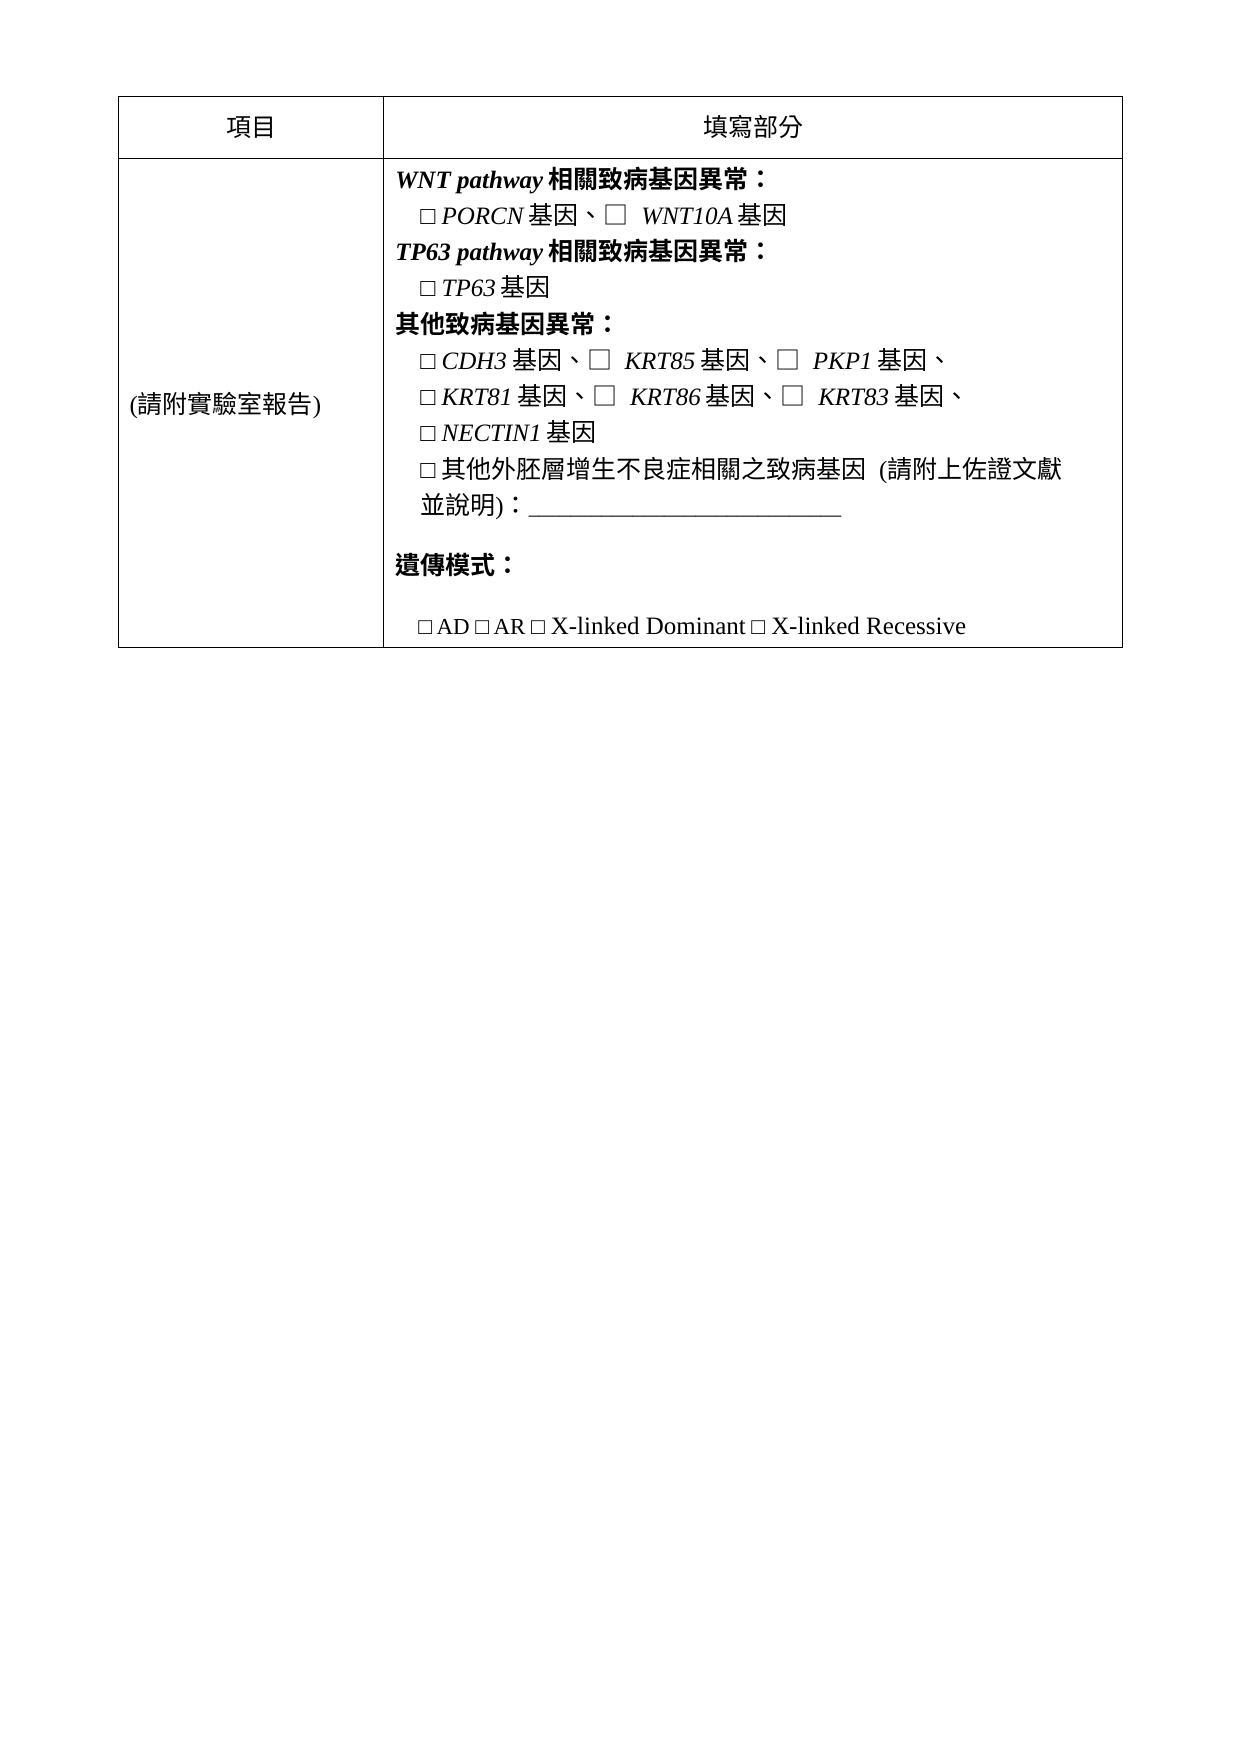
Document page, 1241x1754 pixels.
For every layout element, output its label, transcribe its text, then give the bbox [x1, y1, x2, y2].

table_header 填寫部分 [384, 97, 1122, 158]
table_cell (請附實驗室報告) [119, 159, 383, 647]
table_cell WNT pathway相關致病基因異常： □ PORCN基因、□ WNT10A基因 TP63 pathway相關致病基因異常： □ TP63基因 其他致病基因異常： □ CDH3基因、□ KRT85基因、□ PKP1基因、 □ KRT81基因、□ KRT86基因、□ KRT83基因、 □ NECTIN1基因 □ 其他外胚層增生不良症相關之致病基因 (請附上佐證文獻 並說明)：______________________________ 遺傳模式： □ AD □ AR □ X-linked Dominant □ X-linked Recessive [384, 159, 1122, 647]
table_header 項目 [119, 97, 383, 158]
